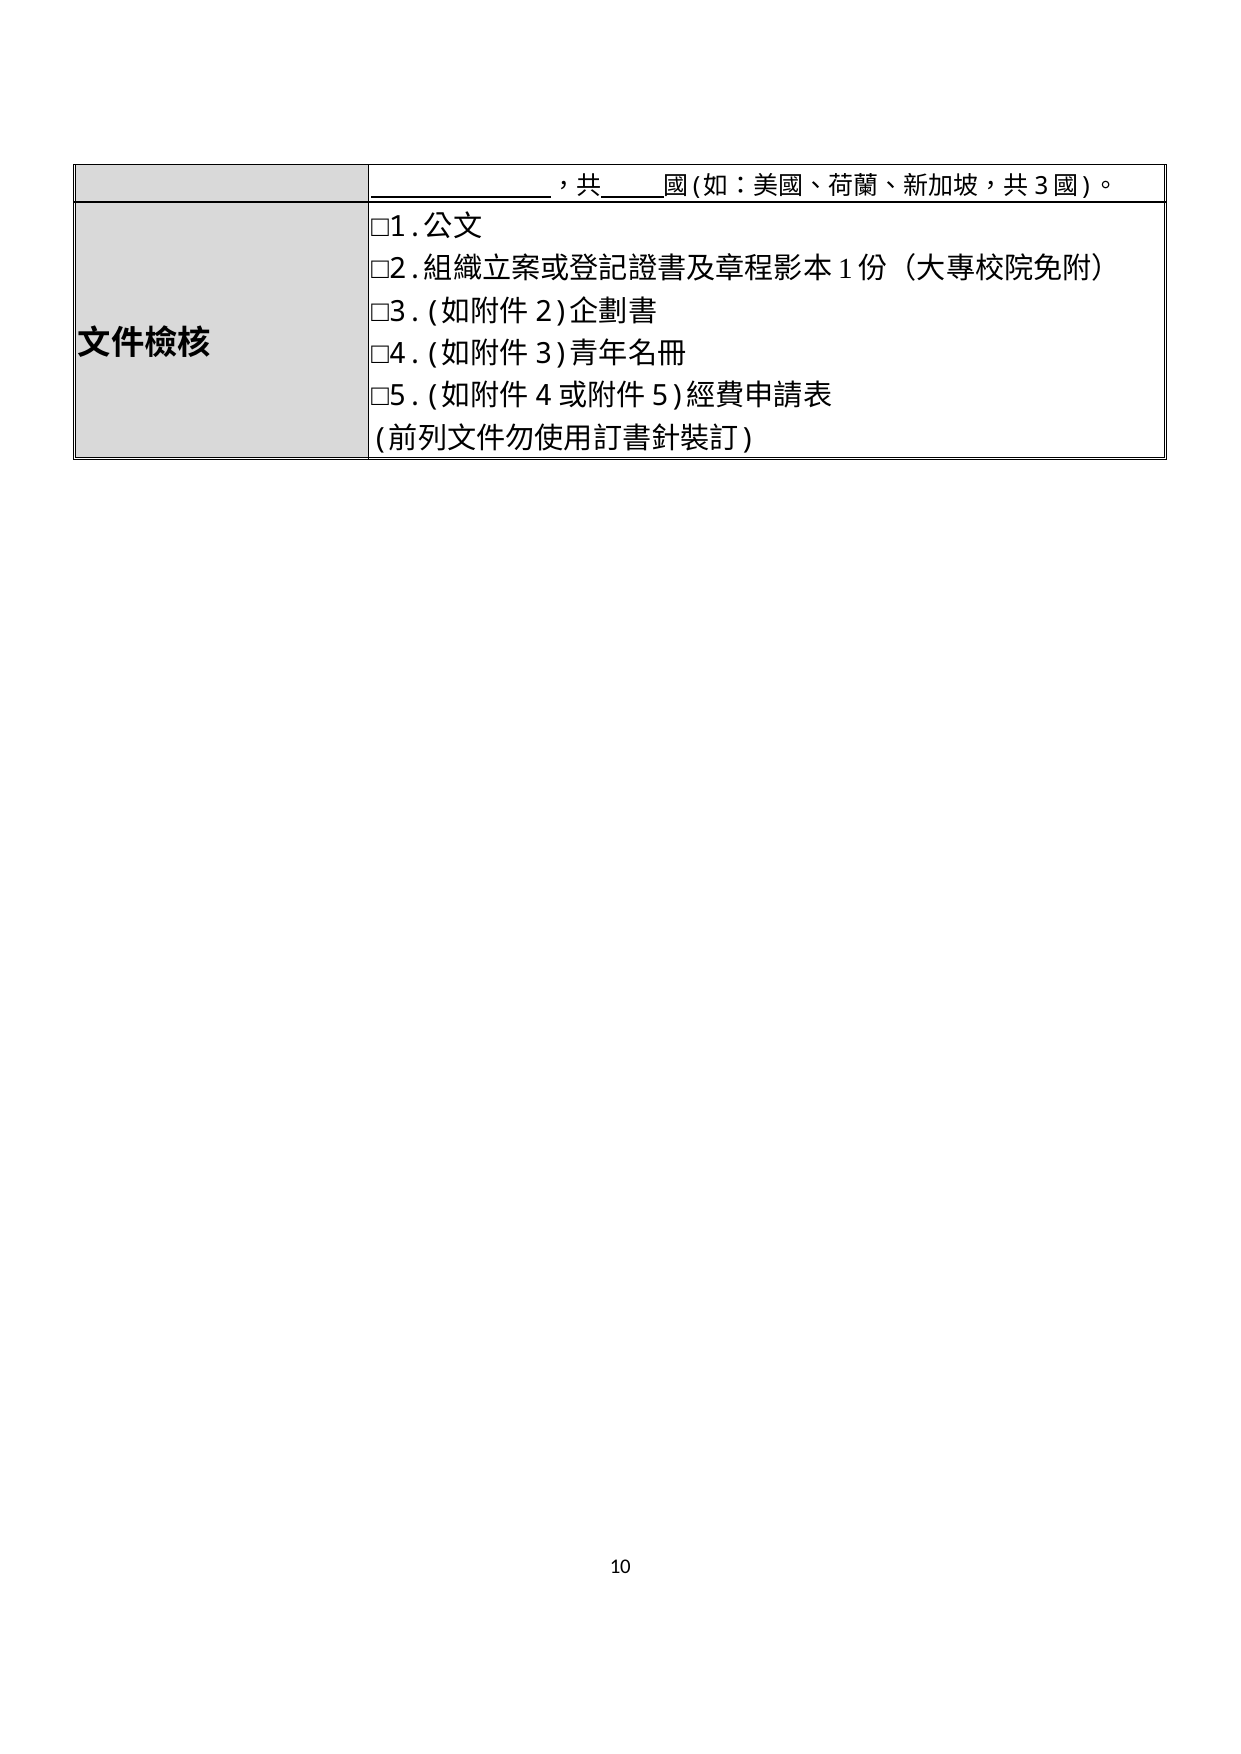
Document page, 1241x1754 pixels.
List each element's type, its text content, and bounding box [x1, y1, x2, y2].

table_cell ，共 國(如：美國、荷蘭、新加坡，共3國)。 [369, 165, 1164, 201]
table_cell 文件檢核 [76, 203, 368, 457]
table_cell □1.公文 □2.組織立案或登記證書及章程影本1份（大專校院免附） □3.(如附件2)企劃書 □4.(如附件3)青年名冊 □5.(如附件4或附件5)經費申請表 (前列文件勿使用訂書針裝訂) [369, 203, 1164, 457]
table_cell [76, 165, 368, 201]
